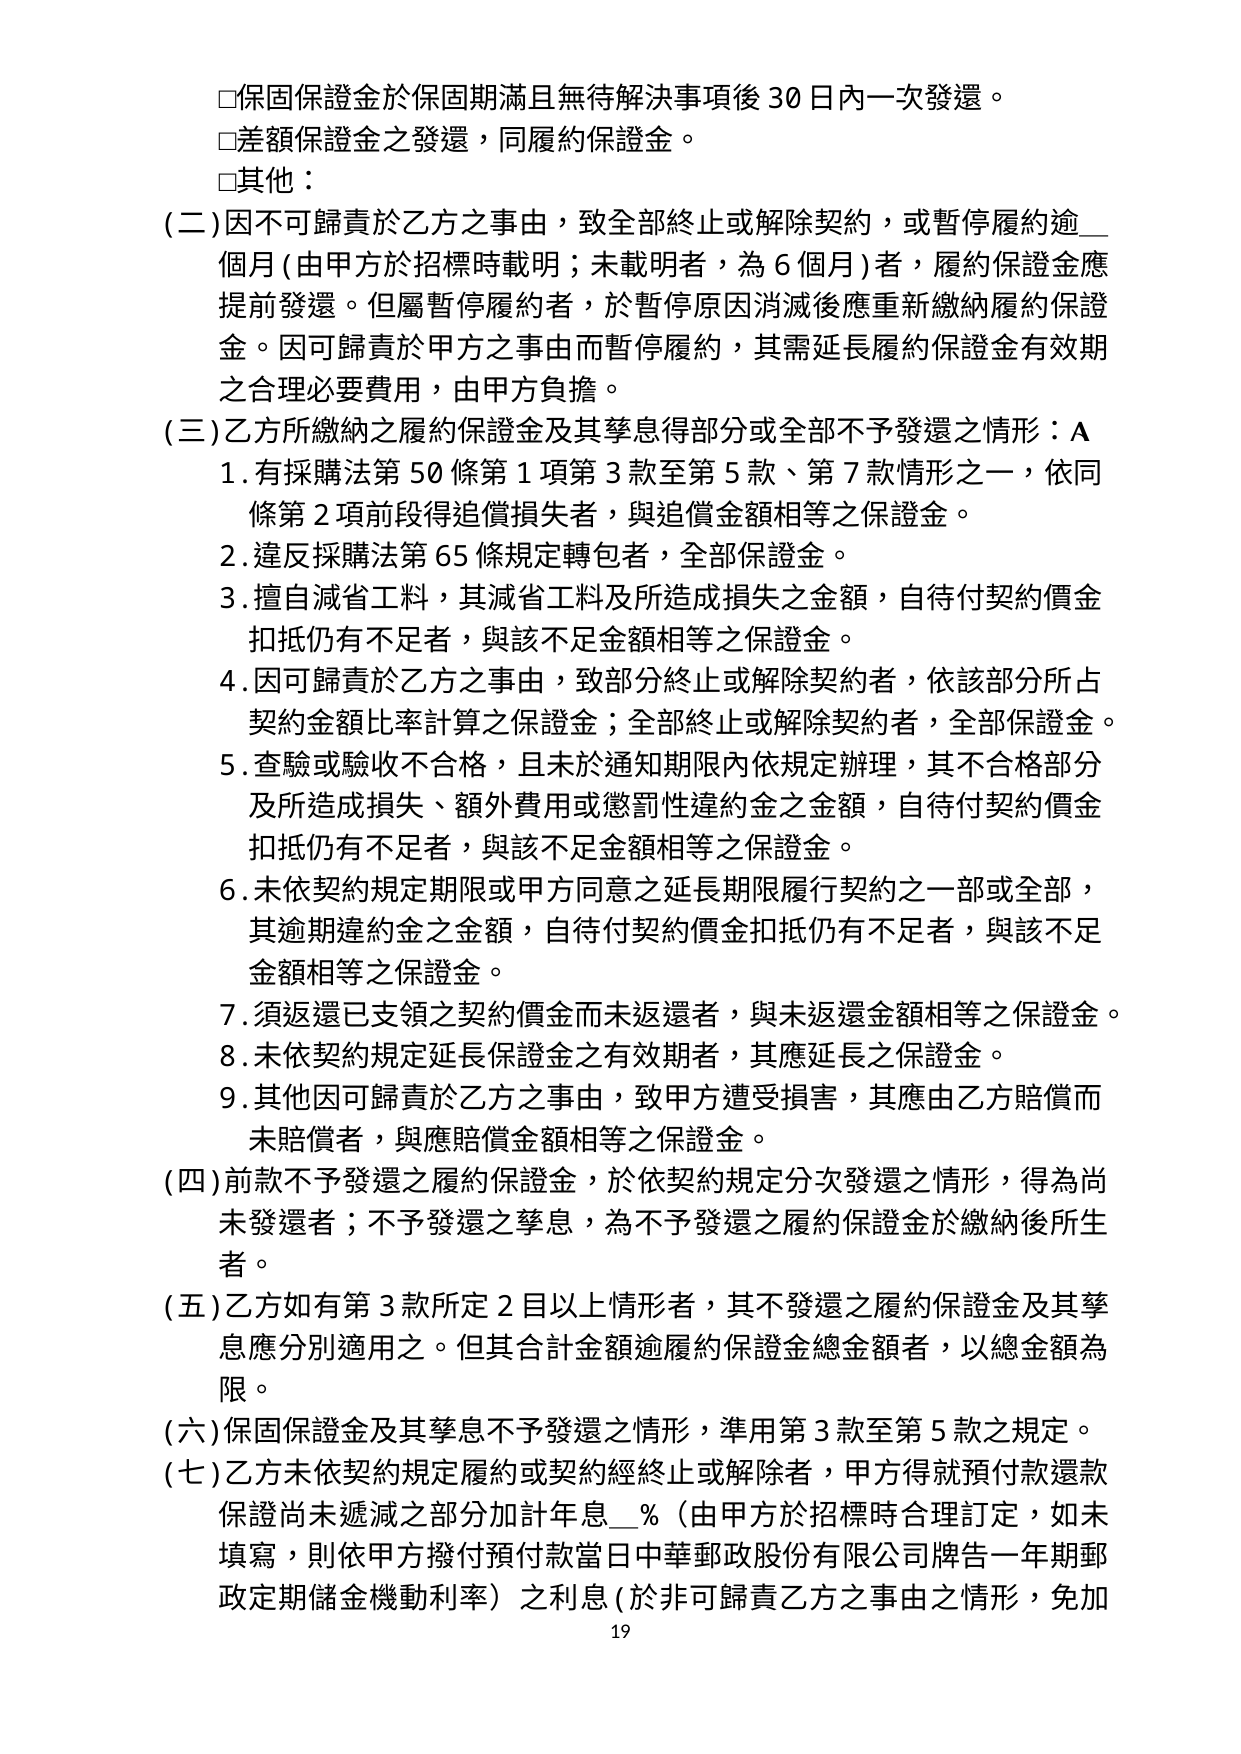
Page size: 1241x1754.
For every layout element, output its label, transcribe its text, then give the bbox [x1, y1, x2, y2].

text (三)乙方所繳納之履約保證金及其孳息得部分或全部不予發還之情形： [159, 408, 1110, 450]
text □差額保證金之發還，同履約保證金。 [218, 117, 1104, 158]
text (二)因不可歸責於乙方之事由，致全部終止或解除契約，或暫停履約逾＿個月(由甲方於招標時載明；未載明者，為6個月)者，履約保證金應提前發還。但屬暫停履約者，於暫停原因消滅後應重新繳納履約保證金。因可歸責於甲方之事由而暫停履約，其需延長履約保證金有效期之合理必要費用，由甲方負擔。 [159, 200, 1110, 408]
text □其他： [218, 158, 1104, 200]
text 2.違反採購法第65條規定轉包者，全部保證金。 [218, 533, 1104, 575]
text □保固保證金於保固期滿且無待解決事項後30日內一次發還。 [218, 75, 1104, 117]
text (七)乙方未依契約規定履約或契約經終止或解除者，甲方得就預付款還款保證尚未遞減之部分加計年息＿%（由甲方於招標時合理訂定，如未填寫，則依甲方撥付預付款當日中華郵政股份有限公司牌告一年期郵政定期儲金機動利率）之利息(於非可歸責乙方之事由之情形，免加 [159, 1450, 1110, 1617]
text (四)前款不予發還之履約保證金，於依契約規定分次發還之情形，得為尚未發還者；不予發還之孳息，為不予發還之履約保證金於繳納後所生者。 [159, 1158, 1110, 1283]
text 7.須返還已支領之契約價金而未返還者，與未返還金額相等之保證金。 [218, 992, 1104, 1033]
text 5.查驗或驗收不合格，且未於通知期限內依規定辦理，其不合格部分及所造成損失、額外費用或懲罰性違約金之金額，自待付契約價金扣抵仍有不足者，與該不足金額相等之保證金。 [218, 742, 1104, 867]
text 3.擅自減省工料，其減省工料及所造成損失之金額，自待付契約價金扣抵仍有不足者，與該不足金額相等之保證金。 [218, 575, 1104, 658]
text 1.有採購法第50條第1項第3款至第5款、第7款情形之一，依同條第2項前段得追償損失者，與追償金額相等之保證金。 [218, 450, 1104, 533]
text 4.因可歸責於乙方之事由，致部分終止或解除契約者，依該部分所占契約金額比率計算之保證金；全部終止或解除契約者，全部保證金。 [218, 658, 1104, 742]
text (五)乙方如有第3款所定2目以上情形者，其不發還之履約保證金及其孳息應分別適用之。但其合計金額逾履約保證金總金額者，以總金額為限。 [159, 1283, 1110, 1408]
text 6.未依契約規定期限或甲方同意之延長期限履行契約之一部或全部，其逾期違約金之金額，自待付契約價金扣抵仍有不足者，與該不足金額相等之保證金。 [218, 867, 1104, 992]
text 8.未依契約規定延長保證金之有效期者，其應延長之保證金。 [218, 1033, 1104, 1075]
text (六)保固保證金及其孳息不予發還之情形，準用第3款至第5款之規定。 [159, 1408, 1110, 1450]
text 9.其他因可歸責於乙方之事由，致甲方遭受損害，其應由乙方賠償而未賠償者，與應賠償金額相等之保證金。 [218, 1075, 1104, 1158]
